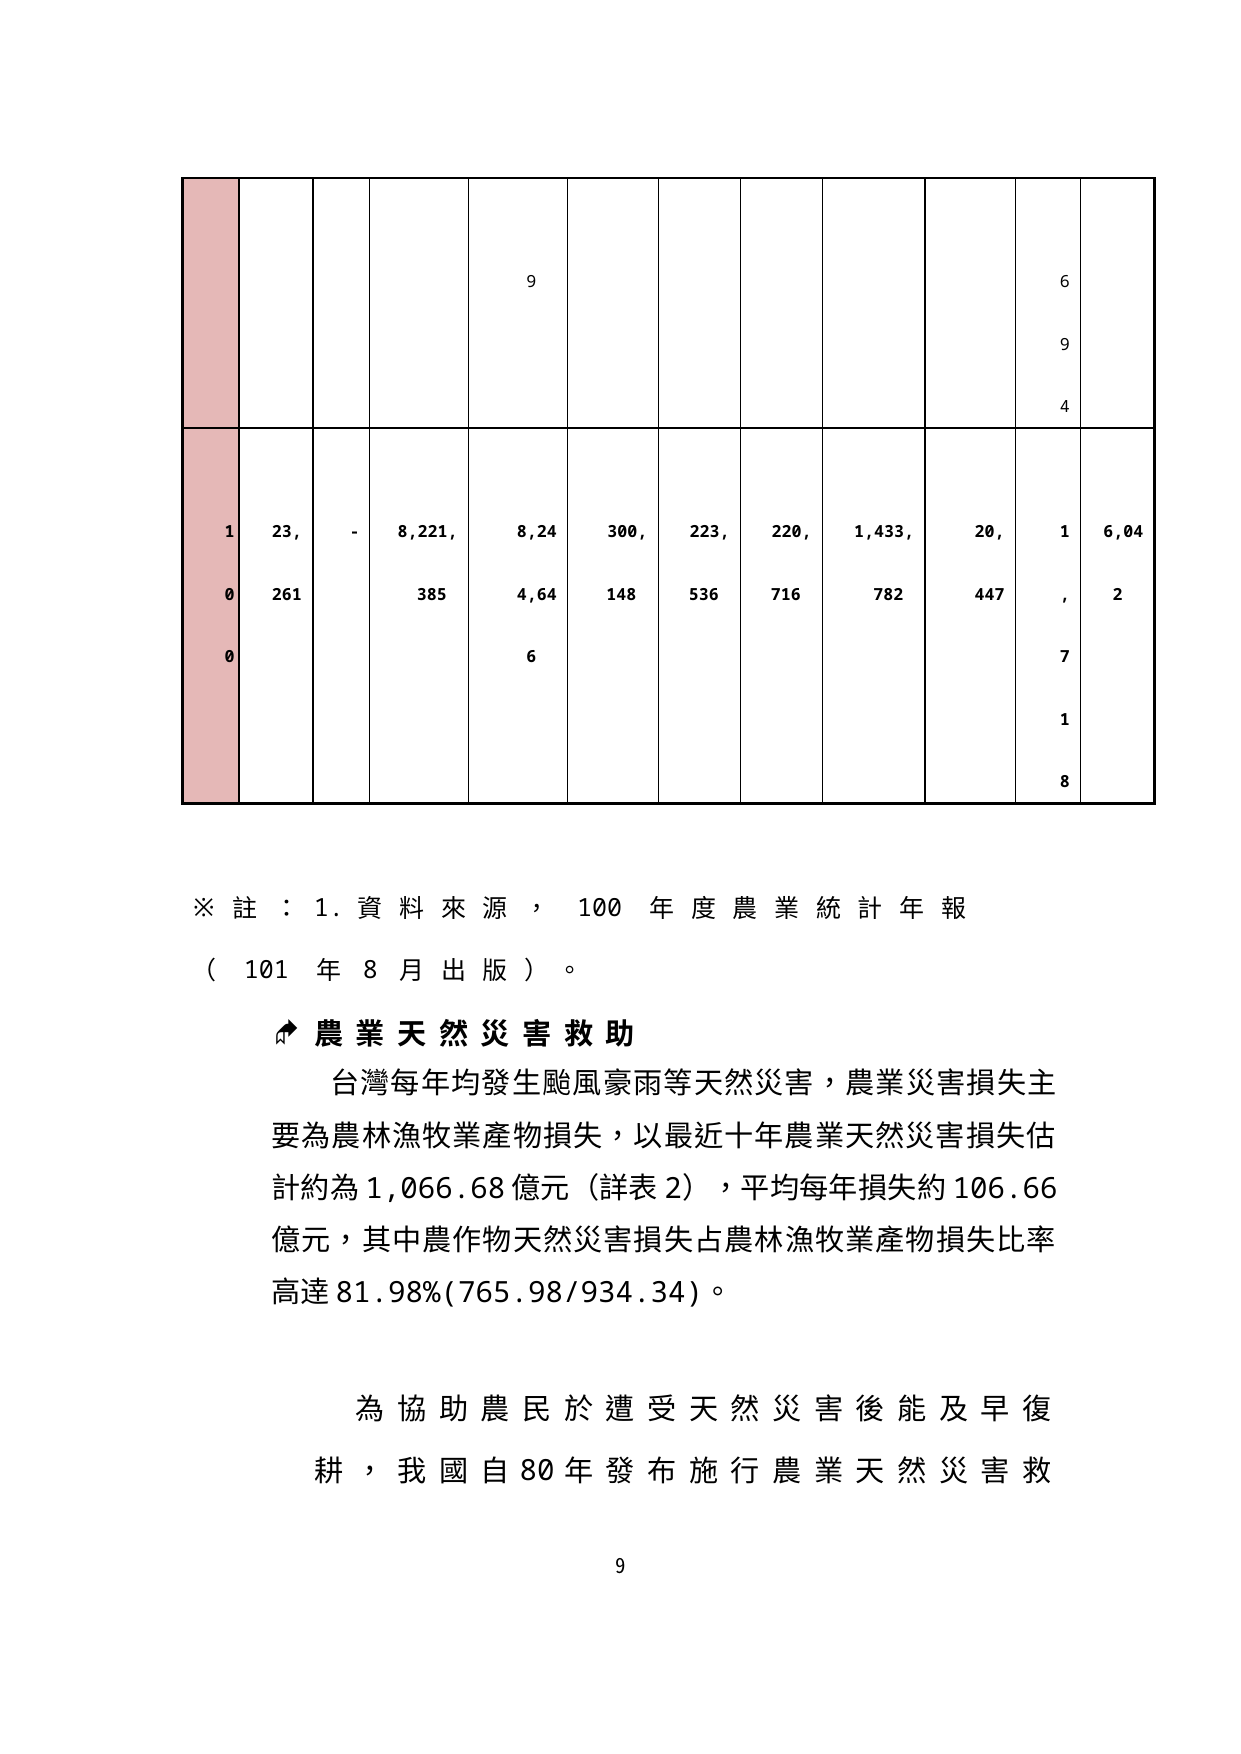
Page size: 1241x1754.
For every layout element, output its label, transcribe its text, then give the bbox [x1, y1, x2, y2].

table_cell 223,536 [659, 429, 740, 802]
text 為協助農民於遭受天然災害後能及早復耕，我國自80年發布施行農業天然災害救助辦法，提供現金救助、專案補助及低利貸款利息差額補貼，經費係由農委會每年編預算挹注農業天然災害救助基金用以支應，由91年度至102年度預算編列及執行情形觀之，除91年度、95年度及100年度之決算數小於預算數外，其餘年度均超支，而超支經費依災害防救法由公務預算調整或編列特別預算支應（詳附表4），臺灣天然災害有愈趨頻繁及嚴重之趨勢。 [271, 1365, 1058, 1490]
table_cell 1,433,782 [823, 429, 924, 802]
text 台灣每年均發生颱風豪雨等天然災害，農業災害損失主要為農林漁牧業產物損失，以最近十年農業天然災害損失估計約為1,066.68億元（詳表2），平均每年損失約106.66 億元，其中農作物天然災害損失占農林漁牧業產物損失比率高逹81.98%(765.98/934.34)。 [271, 1052, 1058, 1313]
table_cell [823, 179, 924, 427]
table_cell 20,447 [926, 429, 1015, 802]
table_cell 220,716 [741, 429, 822, 802]
table_cell - [314, 429, 369, 802]
table_cell 23,261 [240, 429, 312, 802]
table_cell 100 [184, 429, 238, 802]
table_cell 300,148 [568, 429, 658, 802]
table_cell [659, 179, 740, 427]
table_cell 9 [469, 179, 567, 427]
table_cell [370, 179, 468, 427]
table_cell [926, 179, 1015, 427]
table_cell [568, 179, 658, 427]
table_cell [741, 179, 822, 427]
table_cell 6,042 [1081, 429, 1153, 802]
table_cell 1,718 [1016, 429, 1080, 802]
table_cell [184, 179, 238, 427]
table_cell [240, 179, 312, 427]
table_cell [1081, 179, 1153, 427]
text 農業天然災害救助 [242, 990, 1058, 1052]
table_cell 8,221,385 [370, 429, 468, 802]
table_cell - [314, 179, 369, 427]
table_cell 8,244,646 [469, 429, 567, 802]
text ※註：1.資料來源，100年度農業統計年報（101年8月出版）。 [183, 865, 1058, 990]
table_cell 694 [1016, 179, 1080, 427]
